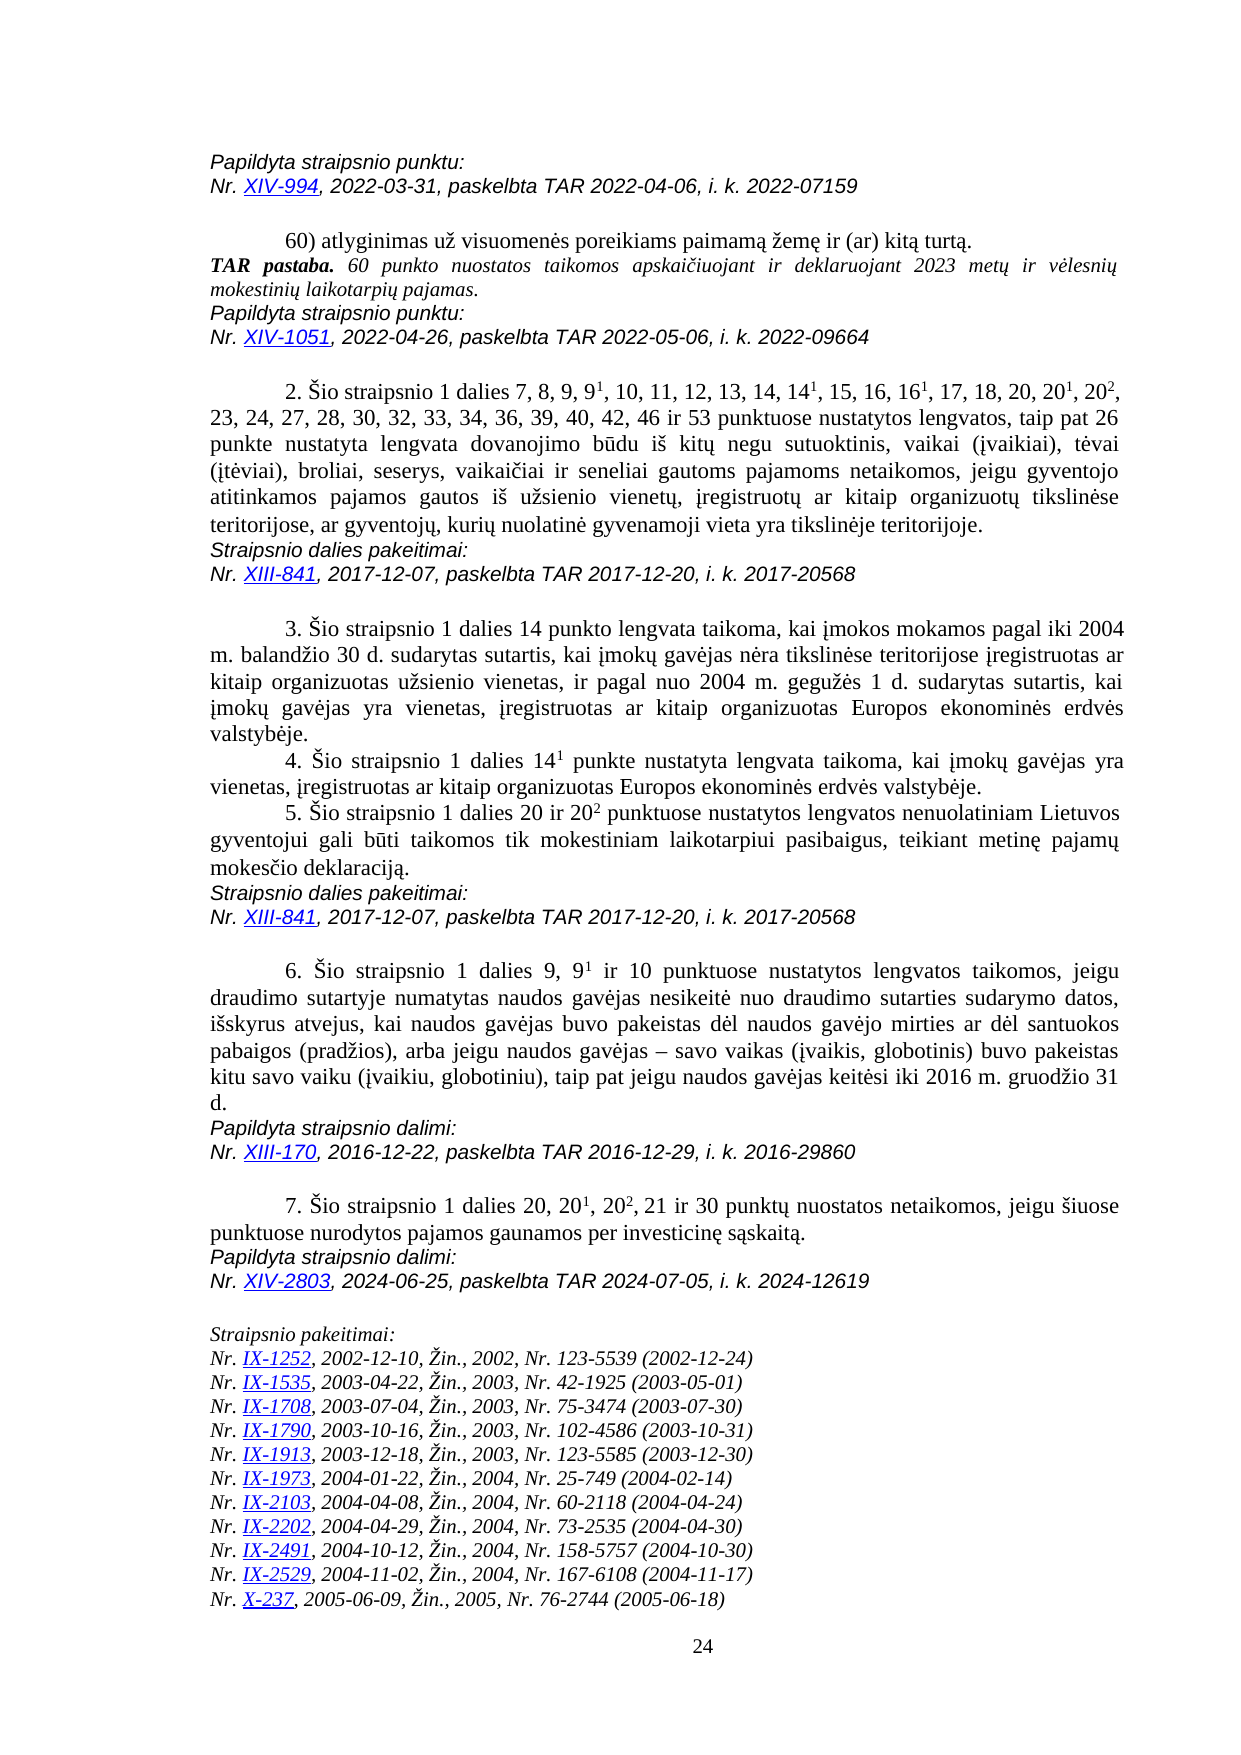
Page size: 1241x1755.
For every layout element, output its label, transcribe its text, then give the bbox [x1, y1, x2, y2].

text Nr. XIV-1051, 2022-04-26, paskelbta TAR 2022-05-06, i. k. 2022-09664 [210, 325, 1120, 349]
text 5. Šio straipsnio 1 dalies 20 ir 202 punktuose nustatytos lengvatos nenuolatiniam Lietuvos gyventojui gali būti taikomos tik mokestiniam laikotarpiui pasibaigus, teikiant metinę pajamų mokesčio deklaraciją. [210, 799, 1120, 881]
text Nr. IX-2202, 2004-04-29, Žin., 2004, Nr. 73-2535 (2004-04-30) [210, 1514, 1126, 1538]
text 2. Šio straipsnio 1 dalies 7, 8, 9, 91, 10, 11, 12, 13, 14, 141, 15, 16, 161, 17, 18, 20, 201, 202, 23, 24, 27, 28, 30, 32, 33, 34, 36, 39, 40, 42, 46 ir 53 punktuose nustatytos lengvatos, taip pat 26 punkte nustatyta lengvata dovanojimo būdu iš kitų negu sutuoktinis, vaikai (įvaikiai), tėvai (įtėviai), broliai, seserys, vaikaičiai ir seneliai gautoms pajamoms netaikomos, jeigu gyventojo atitinkamos pajamos gautos iš užsienio vienetų, įregistruotų ar kitaip organizuotų tikslinėse teritorijose, ar gyventojų, kurių nuolatinė gyvenamoji vieta yra tikslinėje teritorijoje. [210, 378, 1120, 538]
text Papildyta straipsnio dalimi: [210, 1245, 1120, 1269]
text Nr. XIV-994, 2022-03-31, paskelbta TAR 2022-04-06, i. k. 2022-07159 [210, 174, 1120, 198]
text Nr. IX-1973, 2004-01-22, Žin., 2004, Nr. 25-749 (2004-02-14) [210, 1466, 1126, 1490]
text Nr. IX-2103, 2004-04-08, Žin., 2004, Nr. 60-2118 (2004-04-24) [210, 1490, 1126, 1514]
text Straipsnio dalies pakeitimai: [210, 881, 1120, 905]
text Papildyta straipsnio punktu: [210, 150, 1120, 174]
text Nr. IX-1252, 2002-12-10, Žin., 2002, Nr. 123-5539 (2002-12-24) [210, 1346, 1126, 1370]
text Nr. XIV-2803, 2024-06-25, paskelbta TAR 2024-07-05, i. k. 2024-12619 [210, 1269, 1120, 1293]
text Nr. IX-1535, 2003-04-22, Žin., 2003, Nr. 42-1925 (2003-05-01) [210, 1370, 1126, 1394]
text 4. Šio straipsnio 1 dalies 141 punkte nustatyta lengvata taikoma, kai įmokų gavėjas yra vienetas, įregistruotas ar kitaip organizuotas Europos ekonominės erdvės valstybėje. [210, 747, 1126, 799]
text Nr. XIII-841, 2017-12-07, paskelbta TAR 2017-12-20, i. k. 2017-20568 [210, 562, 1120, 586]
text Papildyta straipsnio punktu: [210, 301, 1120, 325]
text Nr. IX-2529, 2004-11-02, Žin., 2004, Nr. 167-6108 (2004-11-17) [210, 1562, 1126, 1586]
text 60) atlyginimas už visuomenės poreikiams paimamą žemę ir (ar) kitą turtą. [210, 227, 1120, 253]
text 3. Šio straipsnio 1 dalies 14 punkto lengvata taikoma, kai įmokos mokamos pagal iki 2004 m. balandžio 30 d. sudarytas sutartis, kai įmokų gavėjas nėra tikslinėse teritorijose įregistruotas ar kitaip organizuotas užsienio vienetas, ir pagal nuo 2004 m. gegužės 1 d. sudarytas sutartis, kai įmokų gavėjas yra vienetas, įregistruotas ar kitaip organizuotas Europos ekonominės erdvės valstybėje. [210, 615, 1126, 747]
text Papildyta straipsnio dalimi: [210, 1116, 1120, 1140]
text Straipsnio dalies pakeitimai: [210, 538, 1120, 562]
text TAR pastaba. 60 punkto nuostatos taikomos apskaičiuojant ir deklaruojant 2023 metų ir vėlesnių mokestinių laikotarpių pajamas. [210, 253, 1120, 301]
text Straipsnio pakeitimai: [210, 1322, 1126, 1346]
text 6. Šio straipsnio 1 dalies 9, 91 ir 10 punktuose nustatytos lengvatos taikomos, jeigu draudimo sutartyje numatytas naudos gavėjas nesikeitė nuo draudimo sutarties sudarymo datos, išskyrus atvejus, kai naudos gavėjas buvo pakeistas dėl naudos gavėjo mirties ar dėl santuokos pabaigos (pradžios), arba jeigu naudos gavėjas – savo vaikas (įvaikis, globotinis) buvo pakeistas kitu savo vaiku (įvaikiu, globotiniu), taip pat jeigu naudos gavėjas keitėsi iki 2016 m. gruodžio 31 d. [210, 958, 1120, 1116]
text 7. Šio straipsnio 1 dalies 20, 201, 202, 21 ir 30 punktų nuostatos netaikomos, jeigu šiuose punktuose nurodytos pajamos gaunamos per investicinę sąskaitą. [210, 1192, 1120, 1245]
text Nr. IX-1708, 2003-07-04, Žin., 2003, Nr. 75-3474 (2003-07-30) [210, 1394, 1126, 1418]
text Nr. IX-1790, 2003-10-16, Žin., 2003, Nr. 102-4586 (2003-10-31) [210, 1418, 1126, 1442]
text Nr. IX-2491, 2004-10-12, Žin., 2004, Nr. 158-5757 (2004-10-30) [210, 1538, 1126, 1562]
text Nr. XIII-841, 2017-12-07, paskelbta TAR 2017-12-20, i. k. 2017-20568 [210, 905, 1120, 929]
text Nr. X-237, 2005-06-09, Žin., 2005, Nr. 76-2744 (2005-06-18) [210, 1586, 1126, 1611]
text Nr. IX-1913, 2003-12-18, Žin., 2003, Nr. 123-5585 (2003-12-30) [210, 1442, 1126, 1466]
text Nr. XIII-170, 2016-12-22, paskelbta TAR 2016-12-29, i. k. 2016-29860 [210, 1140, 1120, 1164]
